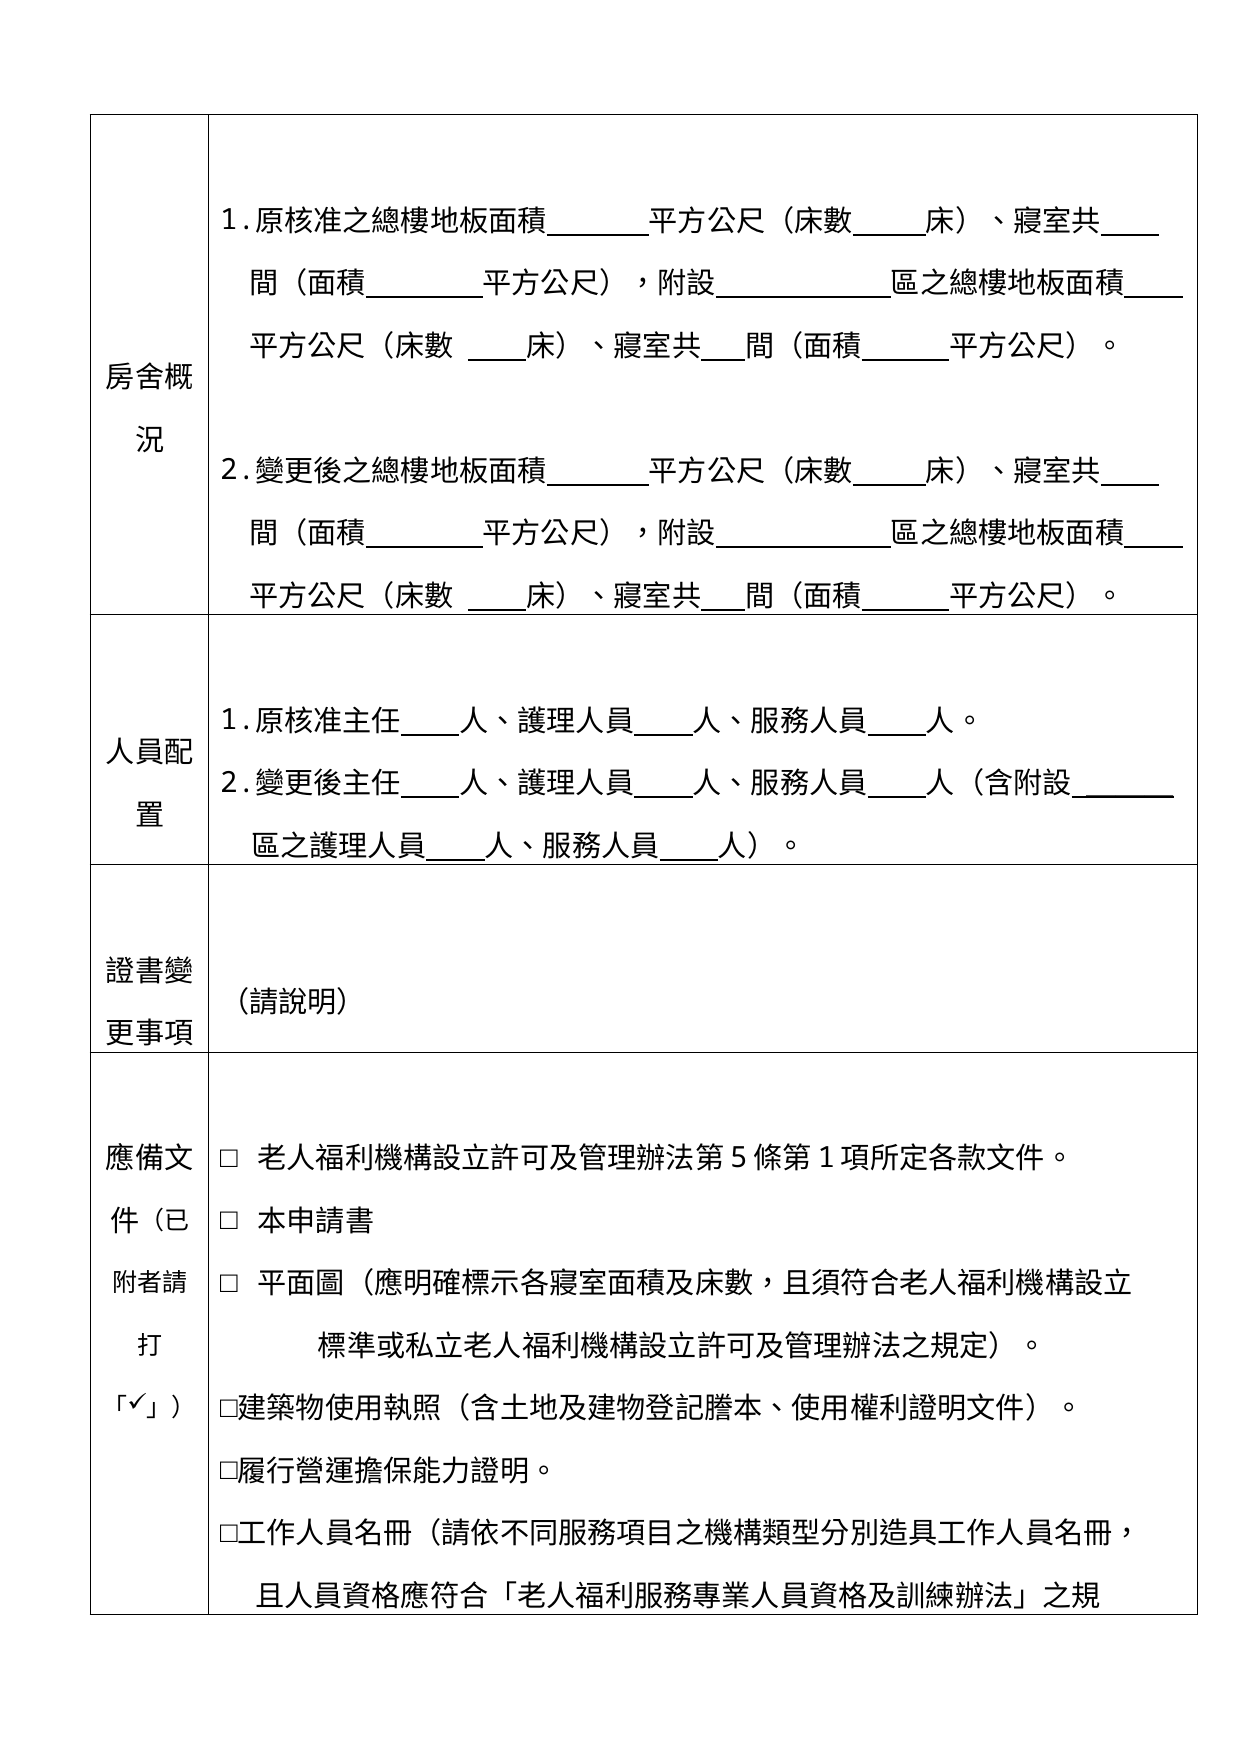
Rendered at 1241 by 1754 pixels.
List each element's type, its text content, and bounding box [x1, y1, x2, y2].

table_cell 人員配置 [91, 615, 208, 864]
table_cell 1.原核准之總樓地板面積 平方公尺（床數 床）、寢室共 間（面積 平方公尺），附設 區之總樓地板面積 平方公尺（床數 床）、寢室共 間（面積 平方公尺）。 2.變更後之總樓地板面積 平方公尺（床數 床）、寢室共 間（面積 平方公尺），附設 區之總樓地板面積 平方公尺（床數 床）、寢室共 間（面積 平方公尺）。 [209, 115, 1197, 614]
table_cell 房舍概況 [91, 115, 208, 614]
table_cell 老人福利機構設立許可及管理辦法第5條第1項所定各款文件。 本申請書 平面圖（應明確標示各寢室面積及床數，且須符合老人福利機構設立 標準或私立老人福利機構設立許可及管理辦法之規定）。 □建築物使用執照（含土地及建物登記謄本、使用權利證明文件）。 □履行營運擔保能力證明。 □工作人員名冊（請依不同服務項目之機構類型分別造具工作人員名冊， 且人員資格應符合「老人福利服務專業人員資格及訓練辦法」之規 [209, 1053, 1197, 1614]
table_cell 應備文件（已附者請打「」） [91, 1053, 208, 1614]
table_cell 證書變更事項 [91, 865, 208, 1052]
table_cell 1.原核准主任 人、護理人員 人、服務人員 人。 2.變更後主任 人、護理人員 人、服務人員 人（含附設 ＿＿＿ 區之護理人員 人、服務人員 人）。 [209, 615, 1197, 864]
table_cell （請說明） [209, 865, 1197, 1052]
